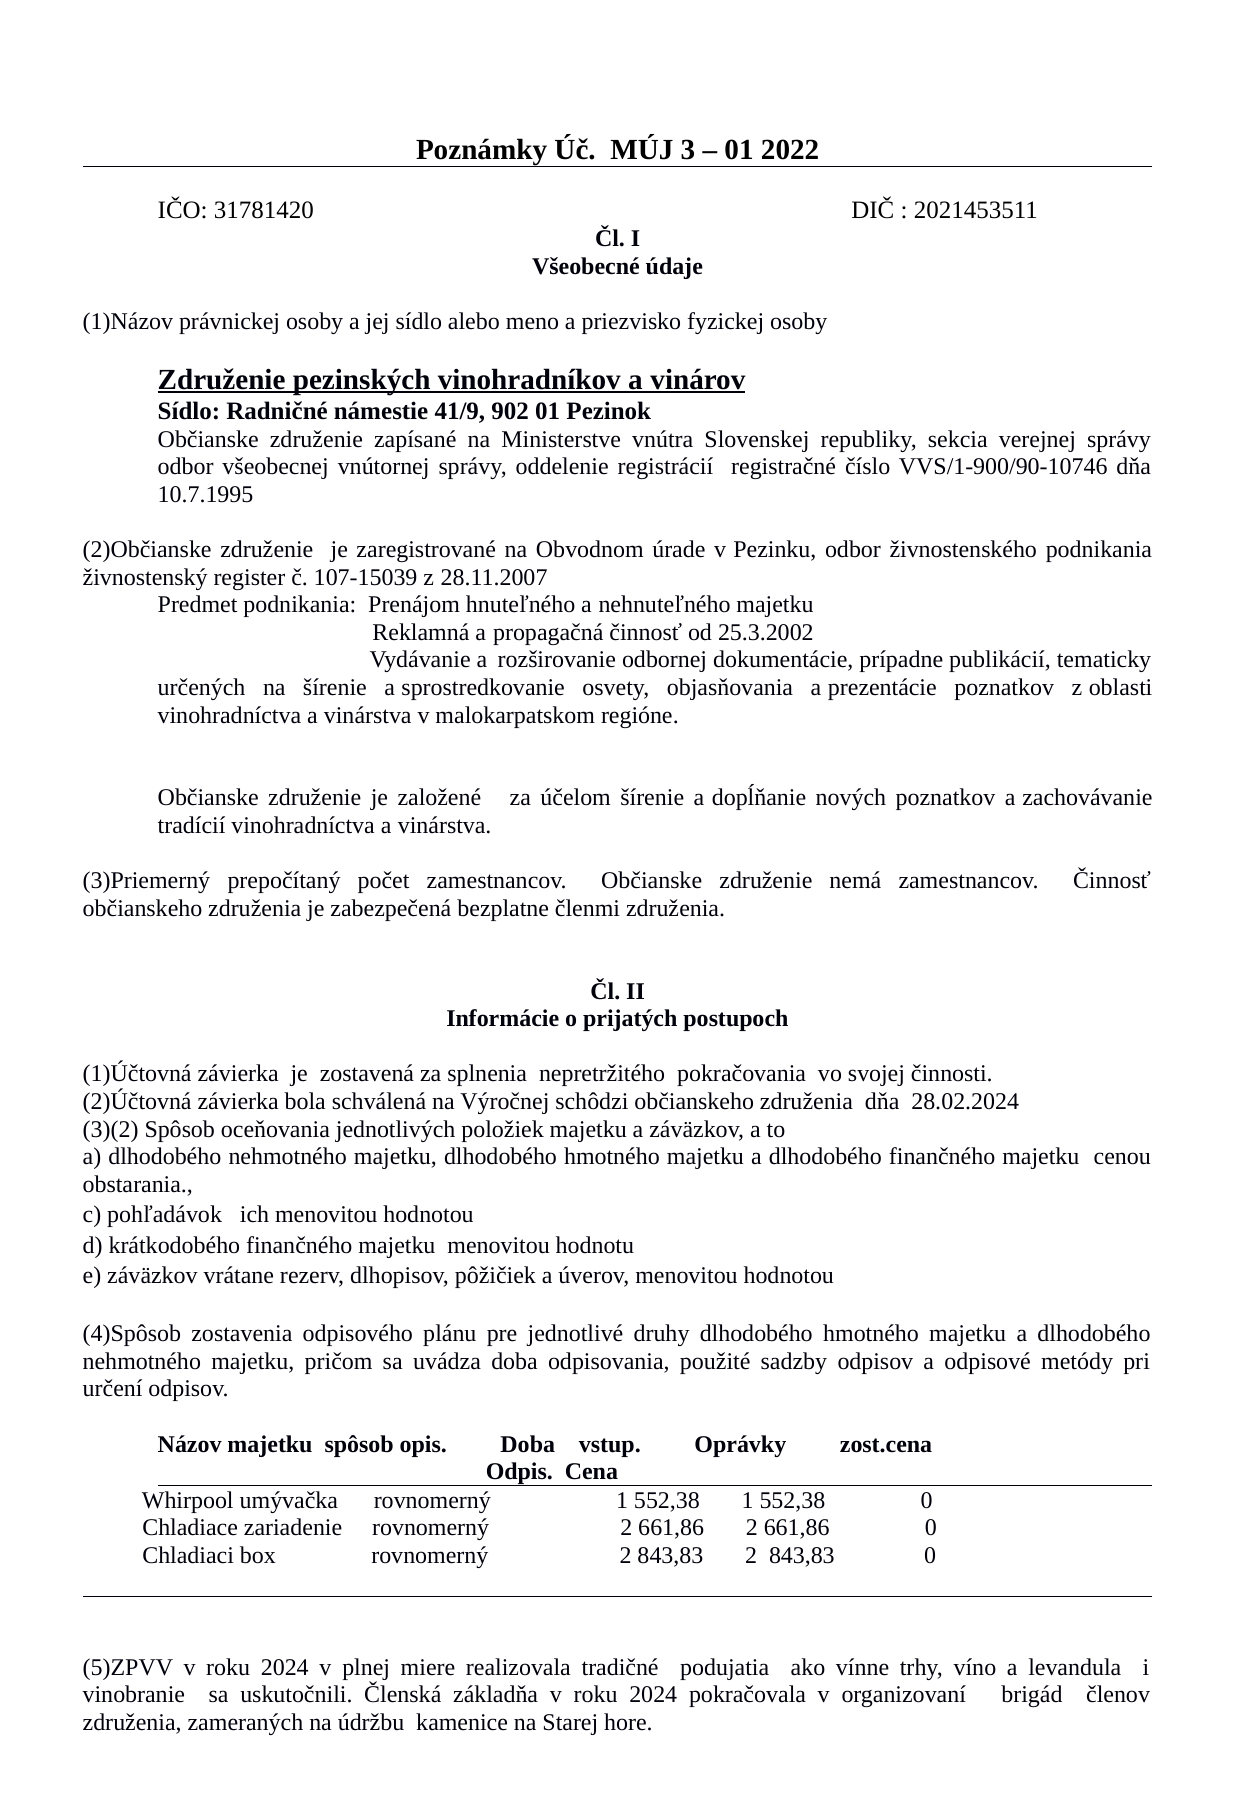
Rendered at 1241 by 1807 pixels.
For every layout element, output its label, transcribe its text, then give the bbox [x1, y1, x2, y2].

text e) záväzkov vrátane rezerv, dlhopisov, pôžičiek a úverov, menovitou hodnotou [82, 1261, 1152, 1289]
text Chladiaci box rovnomerný 2 843,83 2 843,83 0 [82, 1541, 1152, 1569]
text Združenie pezinských vinohradníkov a vinárov [157, 362, 1152, 396]
list (2) Spôsob oceňovania jednotlivých položiek majetku a záväzkov, a to [82, 1115, 1152, 1142]
text Informácie o prijatých postupoch [82, 1004, 1152, 1032]
text Predmet podnikania: Prenájom hnuteľného a nehnuteľného majetku [157, 590, 1152, 618]
list ZPVV v roku 2024 v plnej miere realizovala tradičné podujatia ako vínne trhy, víno a levandula i vinobranie sa uskutočnili. Členská základňa v roku 2024 pokračovala v organizovaní brigád členov združenia, zameraných na údržbu kamenice na Starej hore. [82, 1652, 1152, 1735]
list Účtovná závierka bola schválená na Výročnej schôdzi občianskeho združenia dňa 28.02.2024 [82, 1087, 1152, 1115]
list Občianske združenie je zaregistrované na Obvodnom úrade v Pezinku, odbor živnostenského podnikania živnostenský register č. 107-15039 z 28.11.2007 [82, 535, 1152, 590]
text Whirpool umývačka rovnomerný 1 552,38 1 552,38 0 [82, 1486, 1152, 1513]
text IČO: 31781420 DIČ : 2021453511 [82, 196, 1152, 224]
list Účtovná závierka je zostavená za splnenia nepretržitého pokračovania vo svojej činnosti. [82, 1059, 1152, 1087]
text c) pohľadávok ich menovitou hodnotou [82, 1200, 1152, 1228]
text Všeobecné údaje [82, 252, 1152, 279]
text Vydávanie a rozširovanie odbornej dokumentácie, prípadne publikácií, tematicky určených na šírenie a sprostredkovanie osvety, objasňovania a prezentácie poznatkov z oblasti vinohradníctva a vinárstva v malokarpatskom regióne. [157, 645, 1152, 728]
text a) dlhodobého nehmotného majetku, dlhodobého hmotného majetku a dlhodobého finančného majetku cenou obstarania., [82, 1142, 1152, 1197]
list Názov právnickej osoby a jej sídlo alebo meno a priezvisko fyzickej osoby [82, 307, 1152, 335]
text Čl. I [82, 224, 1152, 252]
text Sídlo: Radničné námestie 41/9, 902 01 Pezinok [157, 396, 1152, 424]
text Čl. II [82, 977, 1152, 1004]
text Názov majetku spôsob opis. Doba vstup. Oprávky zost.cena [157, 1429, 1152, 1457]
text Poznámky Úč. MÚJ 3 – 01 2022 [82, 132, 1152, 167]
list Priemerný prepočítaný počet zamestnancov. Občianske združenie nemá zamestnancov. Činnosť občianskeho združenia je zabezpečená bezplatne členmi združenia. [82, 866, 1152, 921]
text Odpis. Cena [157, 1457, 1152, 1486]
text Občianske združenie je založené za účelom šírenie a dopĺňanie nových poznatkov a zachovávanie tradícií vinohradníctva a vinárstva. [157, 783, 1152, 839]
text Chladiace zariadenie rovnomerný 2 661,86 2 661,86 0 [82, 1513, 1152, 1541]
text Reklamná a propagačná činnosť od 25.3.2002 [157, 618, 1152, 645]
text d) krátkodobého finančného majetku menovitou hodnotu [82, 1231, 1152, 1258]
text Občianske združenie zapísané na Ministerstve vnútra Slovenskej republiky, sekcia verejnej správy odbor všeobecnej vnútornej správy, oddelenie registrácií registračné číslo VVS/1-900/90-10746 dňa 10.7.1995 [157, 424, 1152, 507]
list Spôsob zostavenia odpisového plánu pre jednotlivé druhy dlhodobého hmotného majetku a dlhodobého nehmotného majetku, pričom sa uvádza doba odpisovania, použité sadzby odpisov a odpisové metódy pri určení odpisov. [82, 1319, 1152, 1402]
